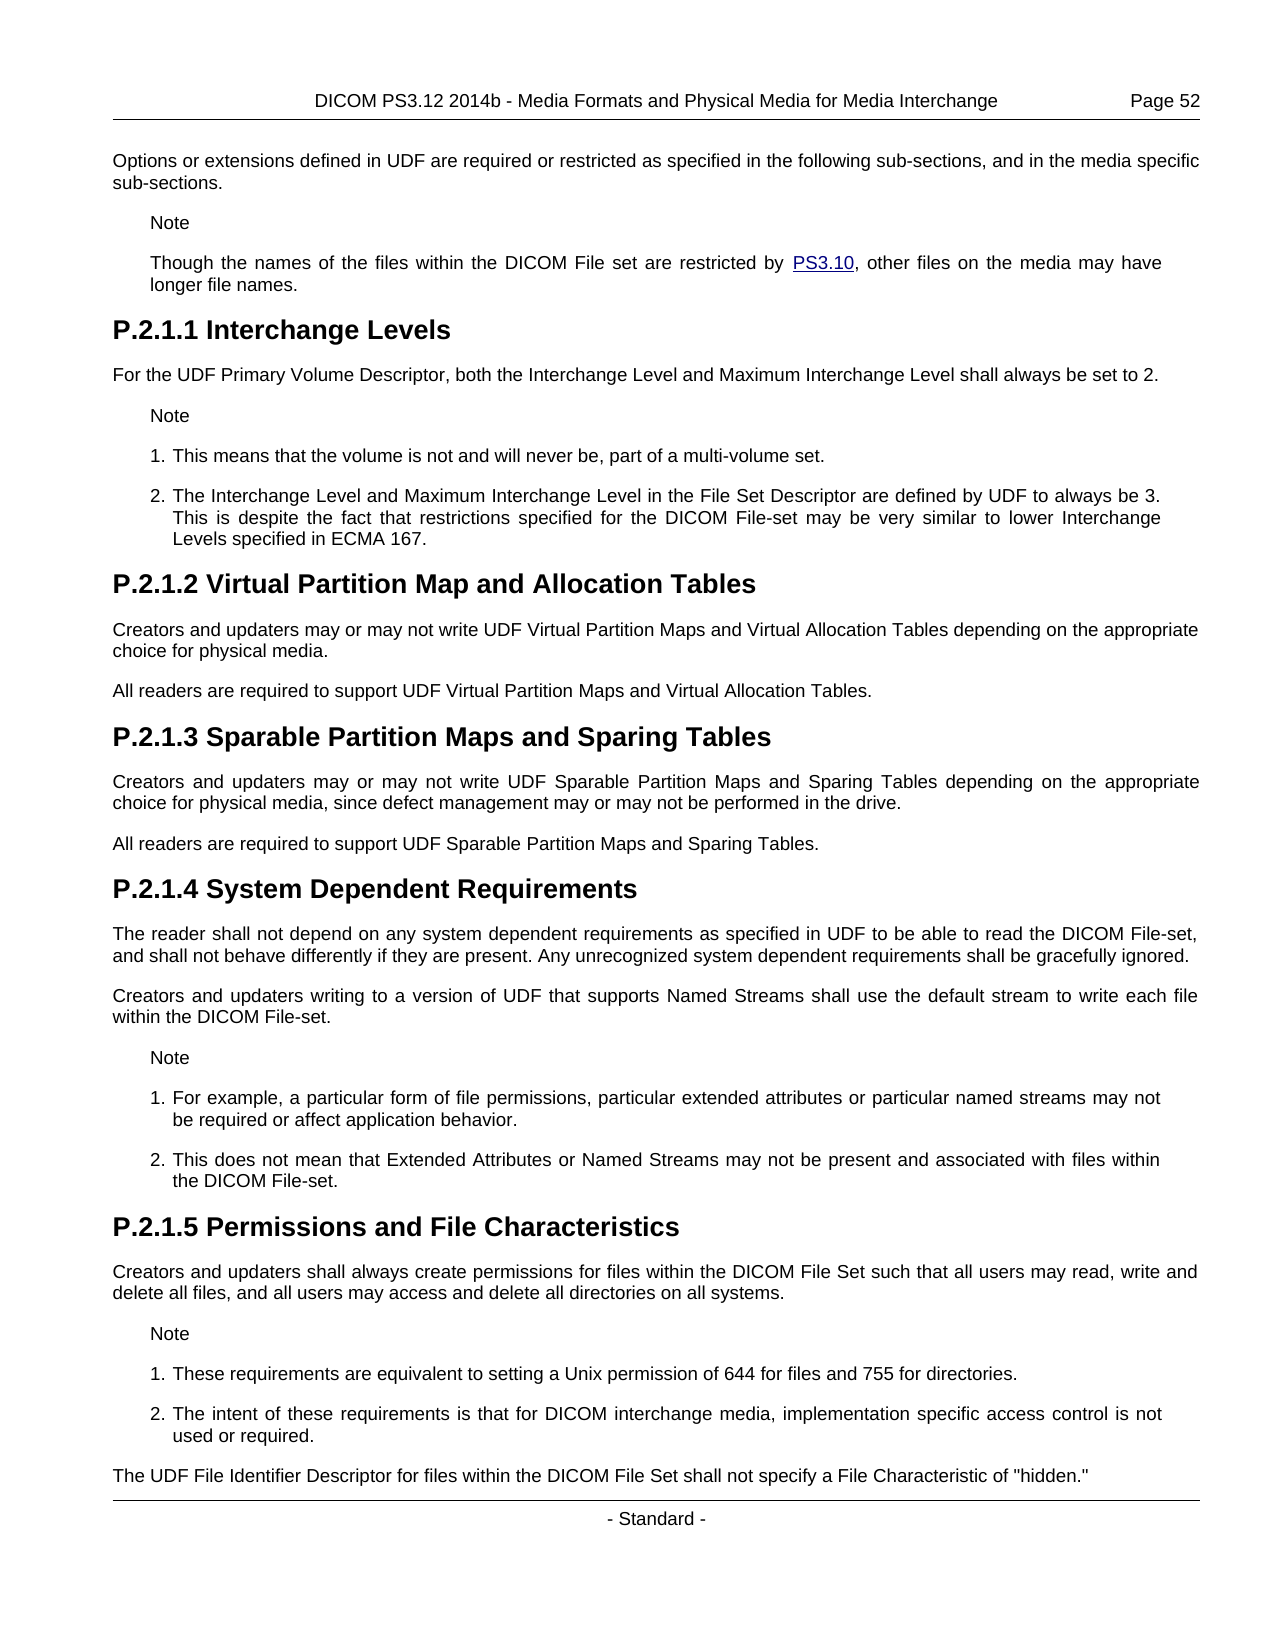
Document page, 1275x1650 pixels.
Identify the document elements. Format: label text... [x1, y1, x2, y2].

list These requirements are equivalent to setting a Unix permission of 644 for files and 755 for directories. [150, 1363, 1162, 1384]
list For example, a particular form of file permissions, particular extended attributes or particular named streams may not be required or affect application behavior. [150, 1087, 1162, 1130]
text For the UDF Primary Volume Descriptor, both the Interchange Level and Maximum Interchange Level shall always be set to 2. [112, 364, 1200, 386]
text Note [150, 1047, 1162, 1068]
list This means that the volume is not and will never be, part of a multi-volume set. [150, 445, 1162, 466]
text The UDF File Identifier Descriptor for files within the DICOM File Set shall not specify a File Characteristic of "hidden." [112, 1465, 1200, 1487]
text All readers are required to support UDF Sparable Partition Maps and Sparing Tables. [112, 832, 1200, 854]
text The reader shall not depend on any system dependent requirements as specified in UDF to be able to read the DICOM File-set, and shall not behave differently if they are present. Any unrecognized system dependent requirements shall be gracefully ignored. [112, 923, 1200, 966]
text P.2.1.4 System Dependent Requirements [112, 873, 1200, 904]
list The intent of these requirements is that for DICOM interchange media, implementation specific access control is not used or required. [150, 1403, 1162, 1446]
text Note [150, 212, 1162, 233]
text Creators and updaters shall always create permissions for files within the DICOM File Set such that all users may read, write and delete all files, and all users may access and delete all directories on all systems. [112, 1261, 1200, 1304]
text Note [150, 404, 1162, 426]
text Creators and updaters writing to a version of UDF that supports Named Streams shall use the default stream to write each file within the DICOM File-set. [112, 985, 1200, 1028]
list This does not mean that Extended Attributes or Named Streams may not be present and associated with files within the DICOM File-set. [150, 1149, 1162, 1192]
text Note [150, 1322, 1162, 1344]
text P.2.1.1 Interchange Levels [112, 314, 1200, 345]
list The Interchange Level and Maximum Interchange Level in the File Set Descriptor are defined by UDF to always be 3. This is despite the fact that restrictions specified for the DICOM File-set may be very similar to lower Interchange Levels specified in ECMA 167. [150, 485, 1162, 550]
text P.2.1.3 Sparable Partition Maps and Sparing Tables [112, 721, 1200, 752]
text All readers are required to support UDF Virtual Partition Maps and Virtual Allocation Tables. [112, 680, 1200, 702]
text Creators and updaters may or may not write UDF Virtual Partition Maps and Virtual Allocation Tables depending on the appropriate choice for physical media. [112, 618, 1200, 662]
text P.2.1.2 Virtual Partition Map and Allocation Tables [112, 568, 1200, 600]
text P.2.1.5 Permissions and File Characteristics [112, 1211, 1200, 1242]
text Though the names of the files within the DICOM File set are restricted by PS3.10, other files on the media may have longer file names. [150, 252, 1162, 295]
text Options or extensions defined in UDF are required or restricted as specified in the following sub-sections, and in the media specific sub-sections. [112, 150, 1200, 193]
text Creators and updaters may or may not write UDF Sparable Partition Maps and Sparing Tables depending on the appropriate choice for physical media, since defect management may or may not be performed in the drive. [112, 771, 1200, 814]
